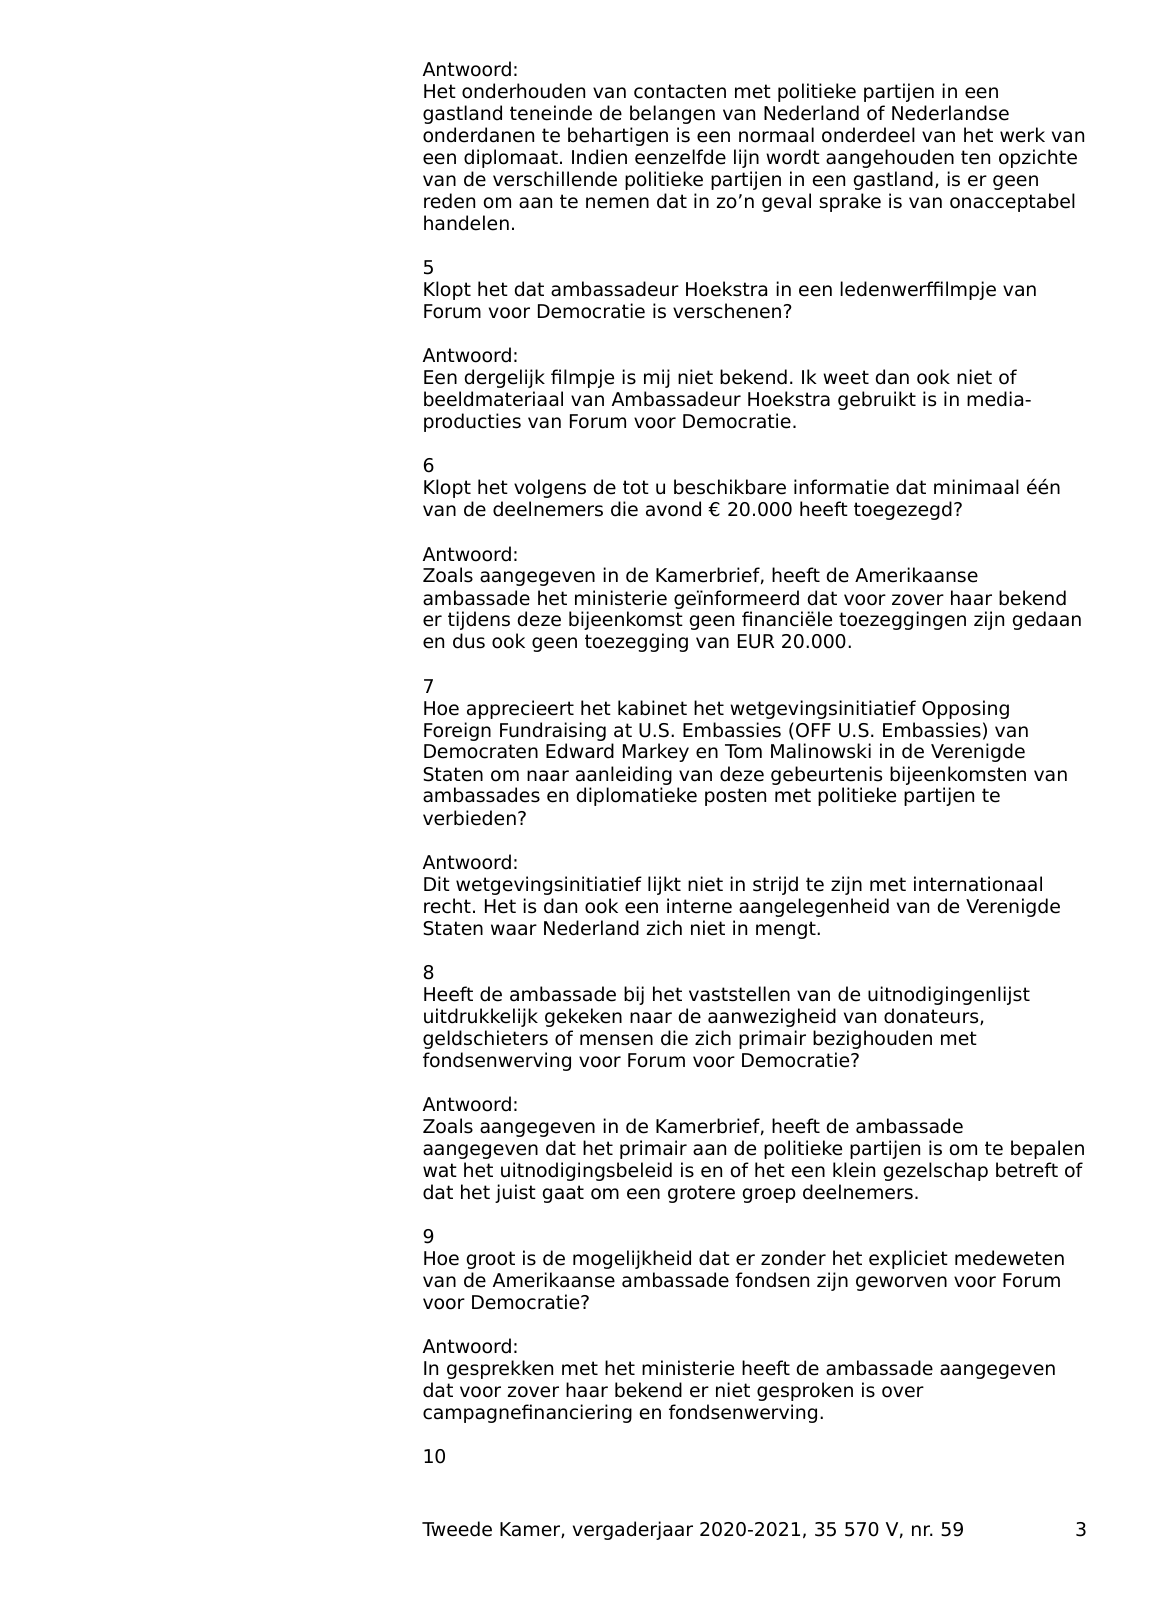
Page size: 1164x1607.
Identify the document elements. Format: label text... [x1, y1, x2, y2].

text Antwoord: [422, 543, 1087, 565]
text 10 [422, 1446, 1087, 1468]
text Antwoord: [422, 852, 1087, 873]
text Hoe groot is de mogelijkheid dat er zonder het expliciet medeweten van de Amerikaanse ambassade fondsen zijn geworven voor Forum voor Democratie? [422, 1248, 1087, 1314]
text Klopt het dat ambassadeur Hoekstra in een ledenwerffilmpje van Forum voor Democratie is verschenen? [422, 279, 1087, 323]
text Zoals aangegeven in de Kamerbrief, heeft de Amerikaanse ambassade het ministerie geïnformeerd dat voor zover haar bekend er tijdens deze bijeenkomst geen financiële toezeggingen zijn gedaan en dus ook geen toezegging van EUR 20.000. [422, 565, 1087, 653]
text 6 [422, 455, 1087, 477]
text Antwoord: [422, 345, 1087, 367]
text Zoals aangegeven in de Kamerbrief, heeft de ambassade aangegeven dat het primair aan de politieke partijen is om te bepalen wat het uitnodigingsbeleid is en of het een klein gezelschap betreft of dat het juist gaat om een grotere groep deelnemers. [422, 1116, 1087, 1204]
text Hoe apprecieert het kabinet het wetgevingsinitiatief Opposing Foreign Fundraising at U.S. Embassies (OFF U.S. Embassies) van Democraten Edward Markey en Tom Malinowski in de Verenigde Staten om naar aanleiding van deze gebeurtenis bijeenkomsten van ambassades en diplomatieke posten met politieke partijen te verbieden? [422, 697, 1087, 829]
text Dit wetgevingsinitiatief lijkt niet in strijd te zijn met internationaal recht. Het is dan ook een interne aangelegenheid van de Verenigde Staten waar Nederland zich niet in mengt. [422, 873, 1087, 939]
text Het onderhouden van contacten met politieke partijen in een gastland teneinde de belangen van Nederland of Nederlandse onderdanen te behartigen is een normaal onderdeel van het werk van een diplomaat. Indien eenzelfde lijn wordt aangehouden ten opzichte van de verschillende politieke partijen in een gastland, is er geen reden om aan te nemen dat in zo’n geval sprake is van onacceptabel handelen. [422, 81, 1087, 235]
text Klopt het volgens de tot u beschikbare informatie dat minimaal één van de deelnemers die avond € 20.000 heeft toegezegd? [422, 477, 1087, 521]
text Een dergelijk filmpje is mij niet bekend. Ik weet dan ook niet of beeldmateriaal van Ambassadeur Hoekstra gebruikt is in media-producties van Forum voor Democratie. [422, 367, 1087, 433]
text Antwoord: [422, 1336, 1087, 1358]
text 9 [422, 1226, 1087, 1248]
text 7 [422, 676, 1087, 697]
text Heeft de ambassade bij het vaststellen van de uitnodigingenlijst uitdrukkelijk gekeken naar de aanwezigheid van donateurs, geldschieters of mensen die zich primair bezighouden met fondsenwerving voor Forum voor Democratie? [422, 984, 1087, 1072]
text 5 [422, 257, 1087, 279]
text Antwoord: [422, 59, 1087, 81]
text 8 [422, 962, 1087, 984]
text Antwoord: [422, 1094, 1087, 1116]
text In gesprekken met het ministerie heeft de ambassade aangegeven dat voor zover haar bekend er niet gesproken is over campagnefinanciering en fondsenwerving. [422, 1358, 1087, 1424]
